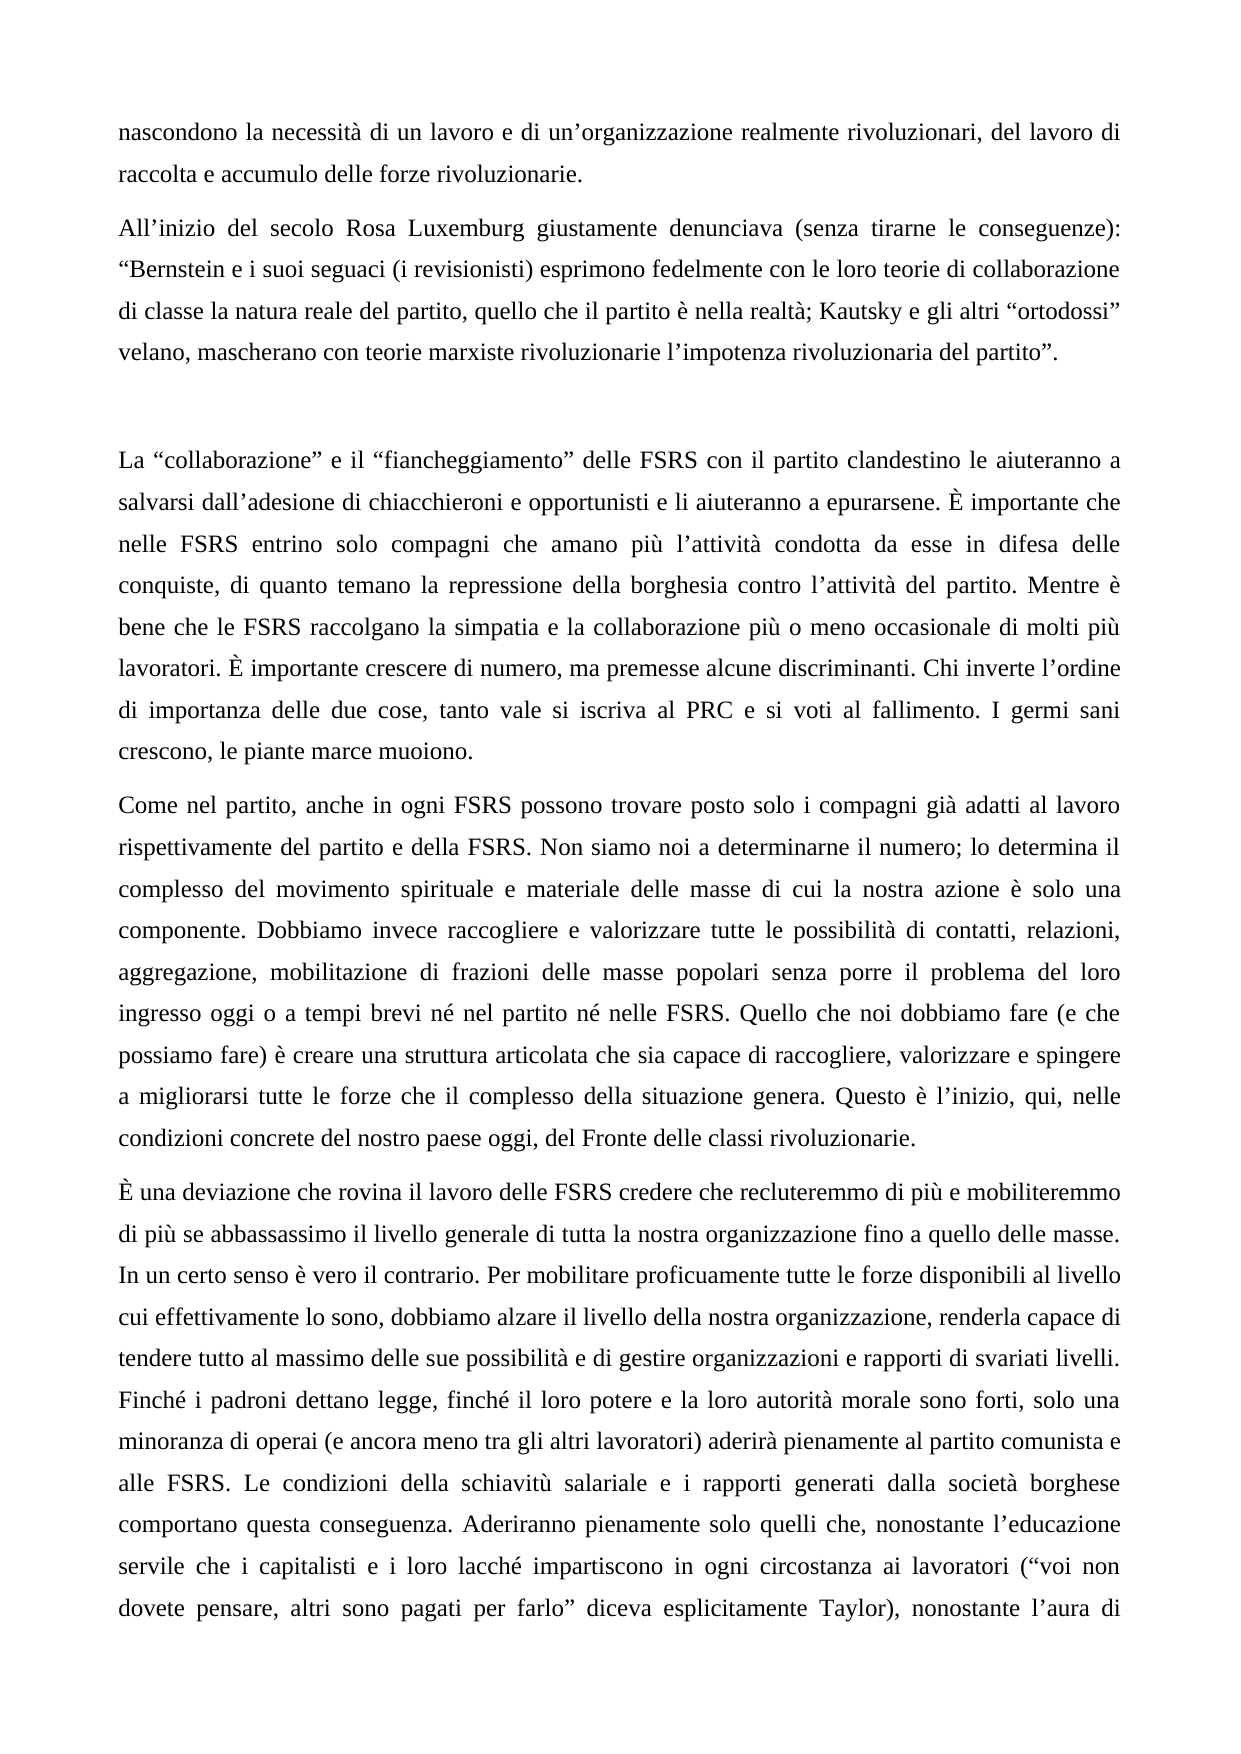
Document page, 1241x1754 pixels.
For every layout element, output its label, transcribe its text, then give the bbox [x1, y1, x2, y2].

text La “collaborazione” e il “fiancheggiamento” delle FSRS con il partito clandestino le aiuteranno a salvarsi dall’adesione di chiacchieroni e opportunisti e li aiuteranno a epurarsene. È importante che nelle FSRS entrino solo compagni che amano più l’attività condotta da esse in difesa delle conquiste, di quanto temano la repressione della borghesia contro l’attività del partito. Mentre è bene che le FSRS raccolgano la simpatia e la collaborazione più o meno occasionale di molti più lavoratori. È importante crescere di numero, ma premesse alcune discriminanti. Chi inverte l’ordine di importanza delle due cose, tanto vale si iscriva al PRC e si voti al fallimento. I germi sani crescono, le piante marce muoiono. [118, 447, 1122, 765]
text nascondono la necessità di un lavoro e di un’organizzazione realmente rivoluzionari, del lavoro di raccolta e accumulo delle forze rivoluzionarie. [118, 118, 1122, 187]
text All’inizio del secolo Rosa Luxemburg giustamente denunciava (senza tirarne le conseguenze): “Bernstein e i suoi seguaci (i revisionisti) esprimono fedelmente con le loro teorie di collaborazione di classe la natura reale del partito, quello che il partito è nella realtà; Kautsky e gli altri “ortodossi” velano, mascherano con teorie marxiste rivoluzionarie l’impotenza rivoluzionaria del partito”. [118, 214, 1122, 366]
text È una deviazione che rovina il lavoro delle FSRS credere che recluteremmo di più e mobiliteremmo di più se abbassassimo il livello generale di tutta la nostra organizzazione fino a quello delle masse. In un certo senso è vero il contrario. Per mobilitare proficuamente tutte le forze disponibili al livello cui effettivamente lo sono, dobbiamo alzare il livello della nostra organizzazione, renderla capace di tendere tutto al massimo delle sue possibilità e di gestire organizzazioni e rapporti di svariati livelli. Finché i padroni dettano legge, finché il loro potere e la loro autorità morale sono forti, solo una minoranza di operai (e ancora meno tra gli altri lavoratori) aderirà pienamente al partito comunista e alle FSRS. Le condizioni della schiavitù salariale e i rapporti generati dalla società borghese comportano questa conseguenza. Aderiranno pienamente solo quelli che, nonostante l’educazione servile che i capitalisti e i loro lacché impartiscono in ogni circostanza ai lavoratori (“voi non dovete pensare, altri sono pagati per farlo” diceva esplicitamente Taylor), nonostante l’aura di [118, 1178, 1122, 1621]
text Come nel partito, anche in ogni FSRS possono trovare posto solo i compagni già adatti al lavoro rispettivamente del partito e della FSRS. Non siamo noi a determinarne il numero; lo determina il complesso del movimento spirituale e materiale delle masse di cui la nostra azione è solo una componente. Dobbiamo invece raccogliere e valorizzare tutte le possibilità di contatti, relazioni, aggregazione, mobilitazione di frazioni delle masse popolari senza porre il problema del loro ingresso oggi o a tempi brevi né nel partito né nelle FSRS. Quello che noi dobbiamo fare (e che possiamo fare) è creare una struttura articolata che sia capace di raccogliere, valorizzare e spingere a migliorarsi tutte le forze che il complesso della situazione genera. Questo è l’inizio, qui, nelle condizioni concrete del nostro paese oggi, del Fronte delle classi rivoluzionarie. [118, 792, 1122, 1152]
